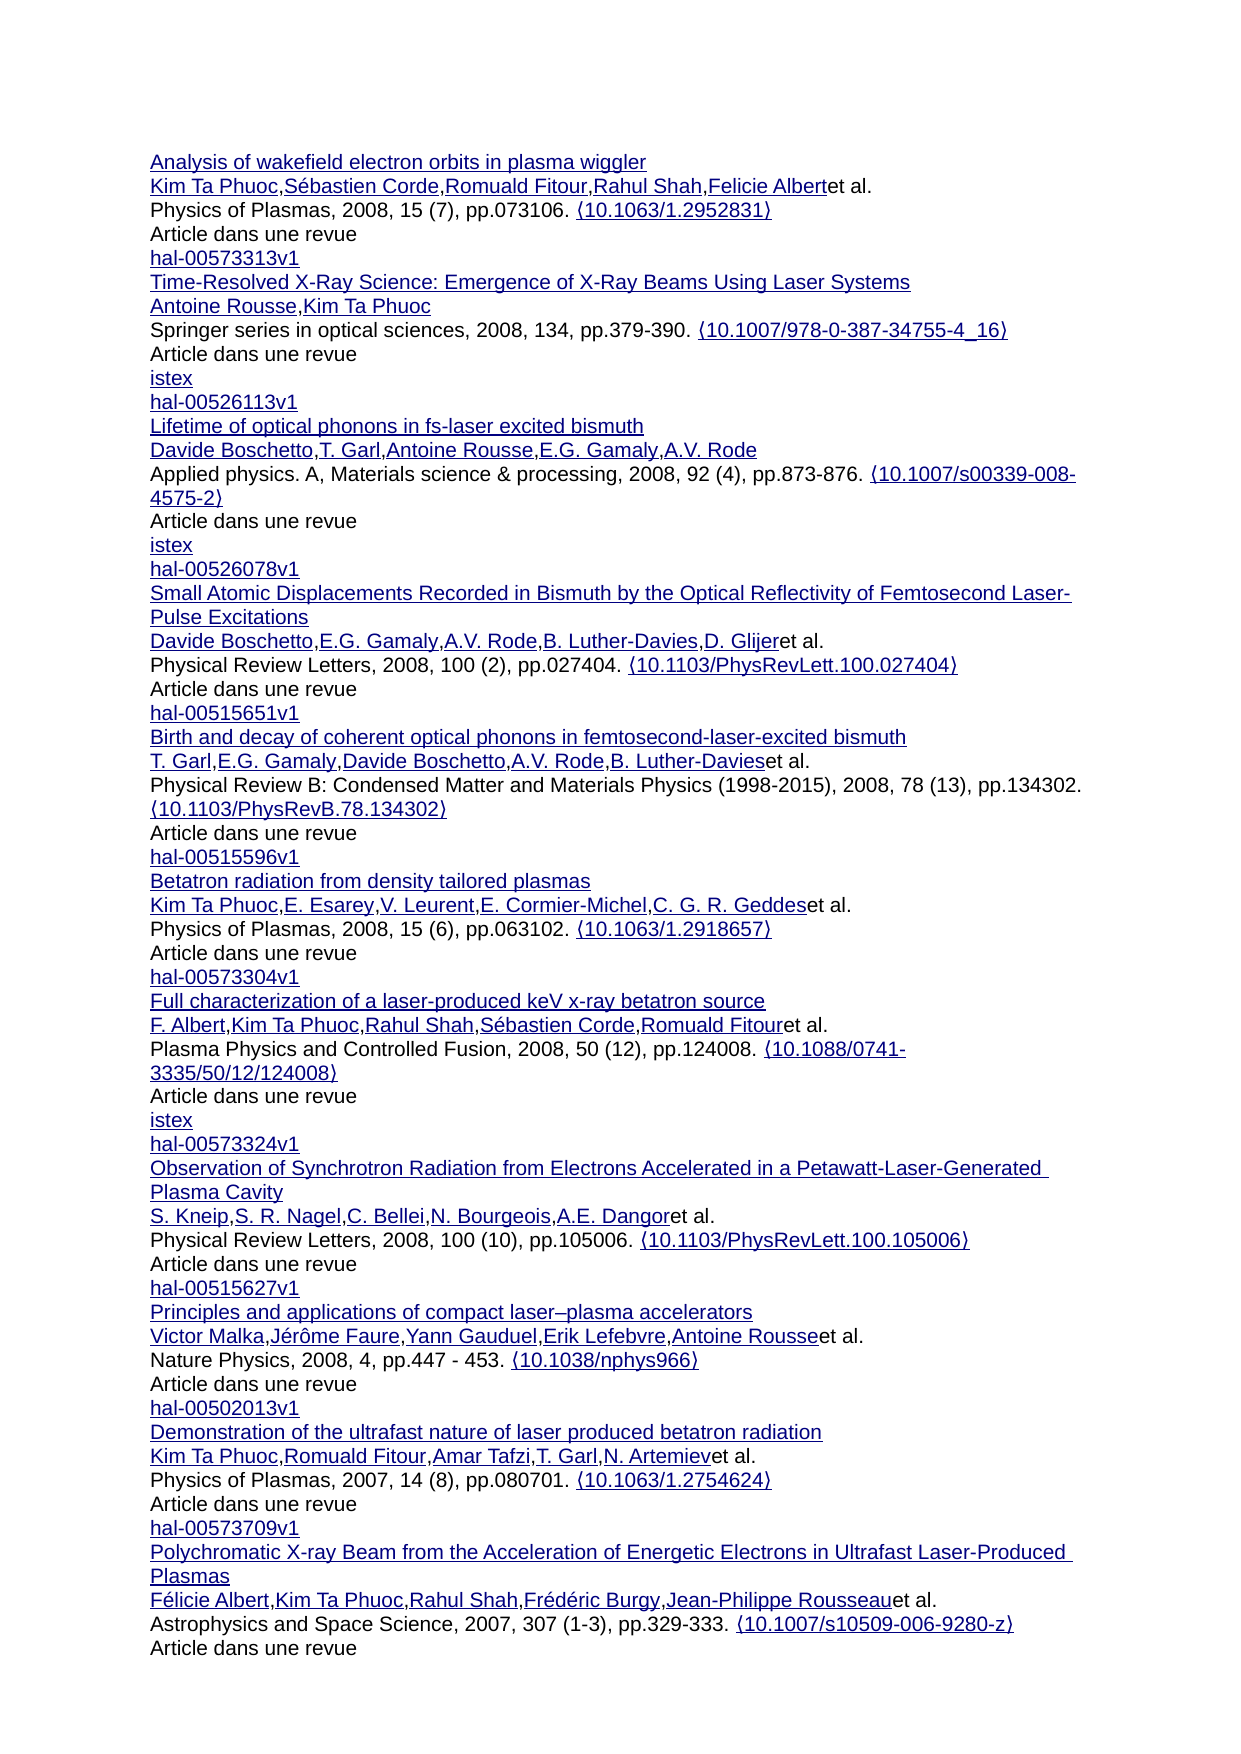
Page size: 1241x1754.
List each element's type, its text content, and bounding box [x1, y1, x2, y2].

table_cell Birth and decay of coherent optical phonons in femtosecond-laser-excited bismuth T. Garl,E.G. Gamaly,Davide Boschetto,A.V. Rode,B. Luther-Davieset al. Physical Review B: Condensed Matter and Materials Physics (1998-2015), 2008, 78 (13), pp.134302. ⟨10.1103/PhysRevB.78.134302⟩ Article dans une revue hal-00515596v1 [150, 725, 1090, 869]
table_cell Full characterization of a laser-produced keV x-ray betatron source F. Albert,Kim Ta Phuoc,Rahul Shah,Sébastien Corde,Romuald Fitouret al. Plasma Physics and Controlled Fusion, 2008, 50 (12), pp.124008. ⟨10.1088/0741-3335/50/12/124008⟩ Article dans une revue istex hal-00573324v1 [150, 989, 1090, 1156]
table_cell Principles and applications of compact laser–plasma accelerators Victor Malka,Jérôme Faure,Yann Gauduel,Erik Lefebvre,Antoine Rousseet al. Nature Physics, 2008, 4, pp.447 - 453. ⟨10.1038/nphys966⟩ Article dans une revue hal-00502013v1 [150, 1300, 1090, 1420]
table_cell Analysis of wakefield electron orbits in plasma wiggler Kim Ta Phuoc,Sébastien Corde,Romuald Fitour,Rahul Shah,Felicie Albertet al. Physics of Plasmas, 2008, 15 (7), pp.073106. ⟨10.1063/1.2952831⟩ Article dans une revue hal-00573313v1 [150, 150, 1090, 270]
table_cell Small Atomic Displacements Recorded in Bismuth by the Optical Reflectivity of Femtosecond Laser-Pulse Excitations Davide Boschetto,E.G. Gamaly,A.V. Rode,B. Luther-Davies,D. Glijeret al. Physical Review Letters, 2008, 100 (2), pp.027404. ⟨10.1103/PhysRevLett.100.027404⟩ Article dans une revue hal-00515651v1 [150, 581, 1090, 725]
table_cell Polychromatic X-ray Beam from the Acceleration of Energetic Electrons in Ultrafast Laser-Produced Plasmas Félicie Albert,Kim Ta Phuoc,Rahul Shah,Frédéric Burgy,Jean-Philippe Rousseauet al. Astrophysics and Space Science, 2007, 307 (1-3), pp.329-333. ⟨10.1007/s10509-006-9280-z⟩ Article dans une revue [150, 1540, 1090, 1659]
table_cell Observation of Synchrotron Radiation from Electrons Accelerated in a Petawatt-Laser-Generated Plasma Cavity S. Kneip,S. R. Nagel,C. Bellei,N. Bourgeois,A.E. Dangoret al. Physical Review Letters, 2008, 100 (10), pp.105006. ⟨10.1103/PhysRevLett.100.105006⟩ Article dans une revue hal-00515627v1 [150, 1156, 1090, 1300]
table_cell Demonstration of the ultrafast nature of laser produced betatron radiation Kim Ta Phuoc,Romuald Fitour,Amar Tafzi,T. Garl,N. Artemievet al. Physics of Plasmas, 2007, 14 (8), pp.080701. ⟨10.1063/1.2754624⟩ Article dans une revue hal-00573709v1 [150, 1420, 1090, 1539]
table_cell Betatron radiation from density tailored plasmas Kim Ta Phuoc,E. Esarey,V. Leurent,E. Cormier-Michel,C. G. R. Geddeset al. Physics of Plasmas, 2008, 15 (6), pp.063102. ⟨10.1063/1.2918657⟩ Article dans une revue hal-00573304v1 [150, 869, 1090, 988]
table_cell Time-Resolved X-Ray Science: Emergence of X-Ray Beams Using Laser Systems Antoine Rousse,Kim Ta Phuoc Springer series in optical sciences, 2008, 134, pp.379-390. ⟨10.1007/978-0-387-34755-4_16⟩ Article dans une revue istex hal-00526113v1 [150, 270, 1090, 413]
table_cell Lifetime of optical phonons in fs-laser excited bismuth Davide Boschetto,T. Garl,Antoine Rousse,E.G. Gamaly,A.V. Rode Applied physics. A, Materials science & processing, 2008, 92 (4), pp.873-876. ⟨10.1007/s00339-008-4575-2⟩ Article dans une revue istex hal-00526078v1 [150, 414, 1090, 581]
